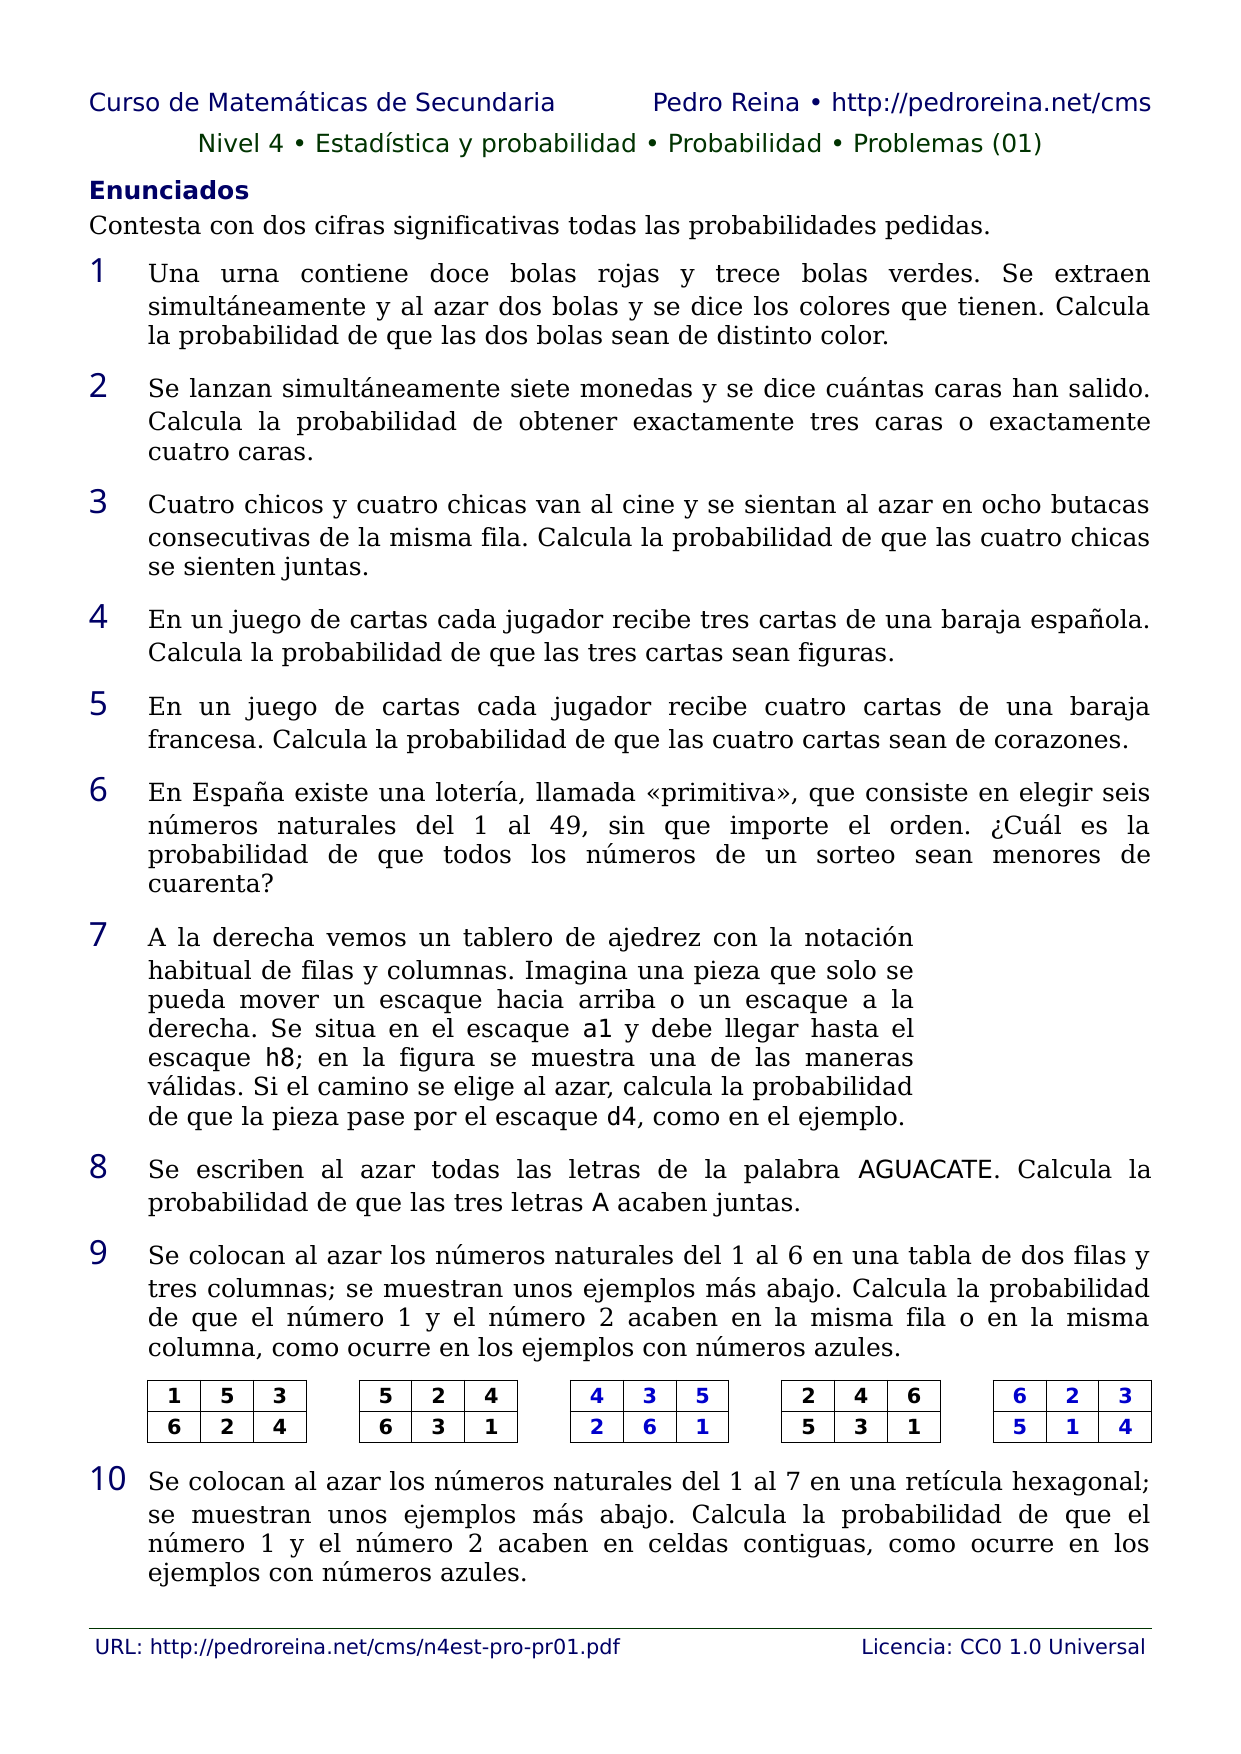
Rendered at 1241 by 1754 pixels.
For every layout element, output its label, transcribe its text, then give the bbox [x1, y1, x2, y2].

table_header [518, 1380, 570, 1411]
list Se colocan al azar los números naturales del 1 al 6 en una tabla de dos filas y tres columnas; se muestran unos ejemplos más abajo. Calcula la probabilidad de que el número 1 y el número 2 acaben en la misma fila o en la misma columna, como ocurre en los ejemplos con números azules. [88, 1229, 1152, 1362]
table_header 5 [677, 1381, 728, 1411]
table_cell 2 [201, 1412, 253, 1442]
list En España existe una lotería, llamada «primitiva», que consiste en elegir seis números naturales del 1 al 49, sin que importe el orden. ¿Cuál es la probabilidad de que todos los números de un sorteo sean menores de cuarenta? [88, 766, 1152, 899]
text Contesta con dos cifras significativas todas las probabilidades pedidas. [88, 211, 1152, 241]
table_cell [729, 1411, 781, 1442]
table_cell 1 [677, 1412, 728, 1442]
table_header 2 [412, 1381, 464, 1411]
table_cell 6 [148, 1412, 200, 1442]
table_cell [307, 1411, 359, 1442]
table_header [941, 1380, 993, 1411]
table_header 6 [888, 1381, 940, 1411]
table_header 2 [782, 1381, 834, 1411]
text Curso de Matemáticas de Secundaria Pedro Reina • http://pedroreina.net/cms [88, 88, 1152, 118]
table_header 3 [624, 1381, 676, 1411]
table_header 5 [360, 1381, 411, 1411]
table_cell 3 [412, 1412, 464, 1442]
table_header 2 [1047, 1381, 1098, 1411]
table_cell [941, 1411, 993, 1442]
list Una urna contiene doce bolas rojas y trece bolas verdes. Se extraen simultáneamente y al azar dos bolas y se dice los colores que tienen. Calcula la probabilidad de que las dos bolas sean de distinto color. [88, 247, 1152, 350]
text Nivel 4 • Estadística y probabilidad • Probabilidad • Problemas (01) [88, 129, 1152, 159]
list Se escriben al azar todas las letras de la palabra AGUACATE. Calcula la probabilidad de que las tres letras A acaben juntas. [88, 1143, 1152, 1217]
table_header 1 [148, 1381, 200, 1411]
table_cell 5 [782, 1412, 834, 1442]
table_cell 6 [624, 1412, 676, 1442]
table_cell 2 [571, 1412, 623, 1442]
table_header [729, 1380, 781, 1411]
table_cell 1 [465, 1412, 517, 1442]
table_cell 4 [254, 1412, 306, 1442]
table_header 4 [465, 1381, 517, 1411]
table_cell 6 [360, 1412, 411, 1442]
table_header [307, 1380, 359, 1411]
table_header 4 [835, 1381, 887, 1411]
table_header 5 [201, 1381, 253, 1411]
table_header 3 [254, 1381, 306, 1411]
list Se colocan al azar los números naturales del 1 al 7 en una retícula hexagonal; se muestran unos ejemplos más abajo. Calcula la probabilidad de que el número 1 y el número 2 acaben en celdas contiguas, como ocurre en los ejemplos con números azules. [88, 1455, 1152, 1588]
list En un juego de cartas cada jugador recibe tres cartas de una baraja española. Calcula la probabilidad de que las tres cartas sean figuras. [88, 593, 1152, 668]
table_cell 3 [835, 1412, 887, 1442]
table_cell 1 [888, 1412, 940, 1442]
table_header 4 [571, 1381, 623, 1411]
list En un juego de cartas cada jugador recibe cuatro cartas de una baraja francesa. Calcula la probabilidad de que las cuatro cartas sean de corazones. [88, 679, 1152, 754]
table_cell 1 [1047, 1412, 1098, 1442]
table_header 6 [994, 1381, 1046, 1411]
list Se lanzan simultáneamente siete monedas y se dice cuántas caras han salido. Calcula la probabilidad de obtener exactamente tres caras o exactamente cuatro caras. [88, 362, 1152, 466]
table_cell 5 [994, 1412, 1046, 1442]
table_header 3 [1099, 1381, 1151, 1411]
list Cuatro chicos y cuatro chicas van al cine y se sientan al azar en ocho butacas consecutivas de la misma fila. Calcula la probabilidad de que las cuatro chicas se sienten juntas. [88, 478, 1152, 581]
text Enunciados [88, 176, 1152, 206]
table_cell 4 [1099, 1412, 1151, 1442]
table_cell [518, 1411, 570, 1442]
list A la derecha vemos un tablero de ajedrez con la notación habitual de filas y columnas. Imagina una pieza que solo se pueda mover un escaque hacia arriba o un escaque a la derecha. Se situa en el escaque a1 y debe llegar hasta el escaque h8; en la figura se muestra una de las maneras válidas. Si el camino se elige al azar, calcula la probabilidad de que la pieza pase por el escaque d4, como en el ejemplo. [88, 911, 1152, 1131]
